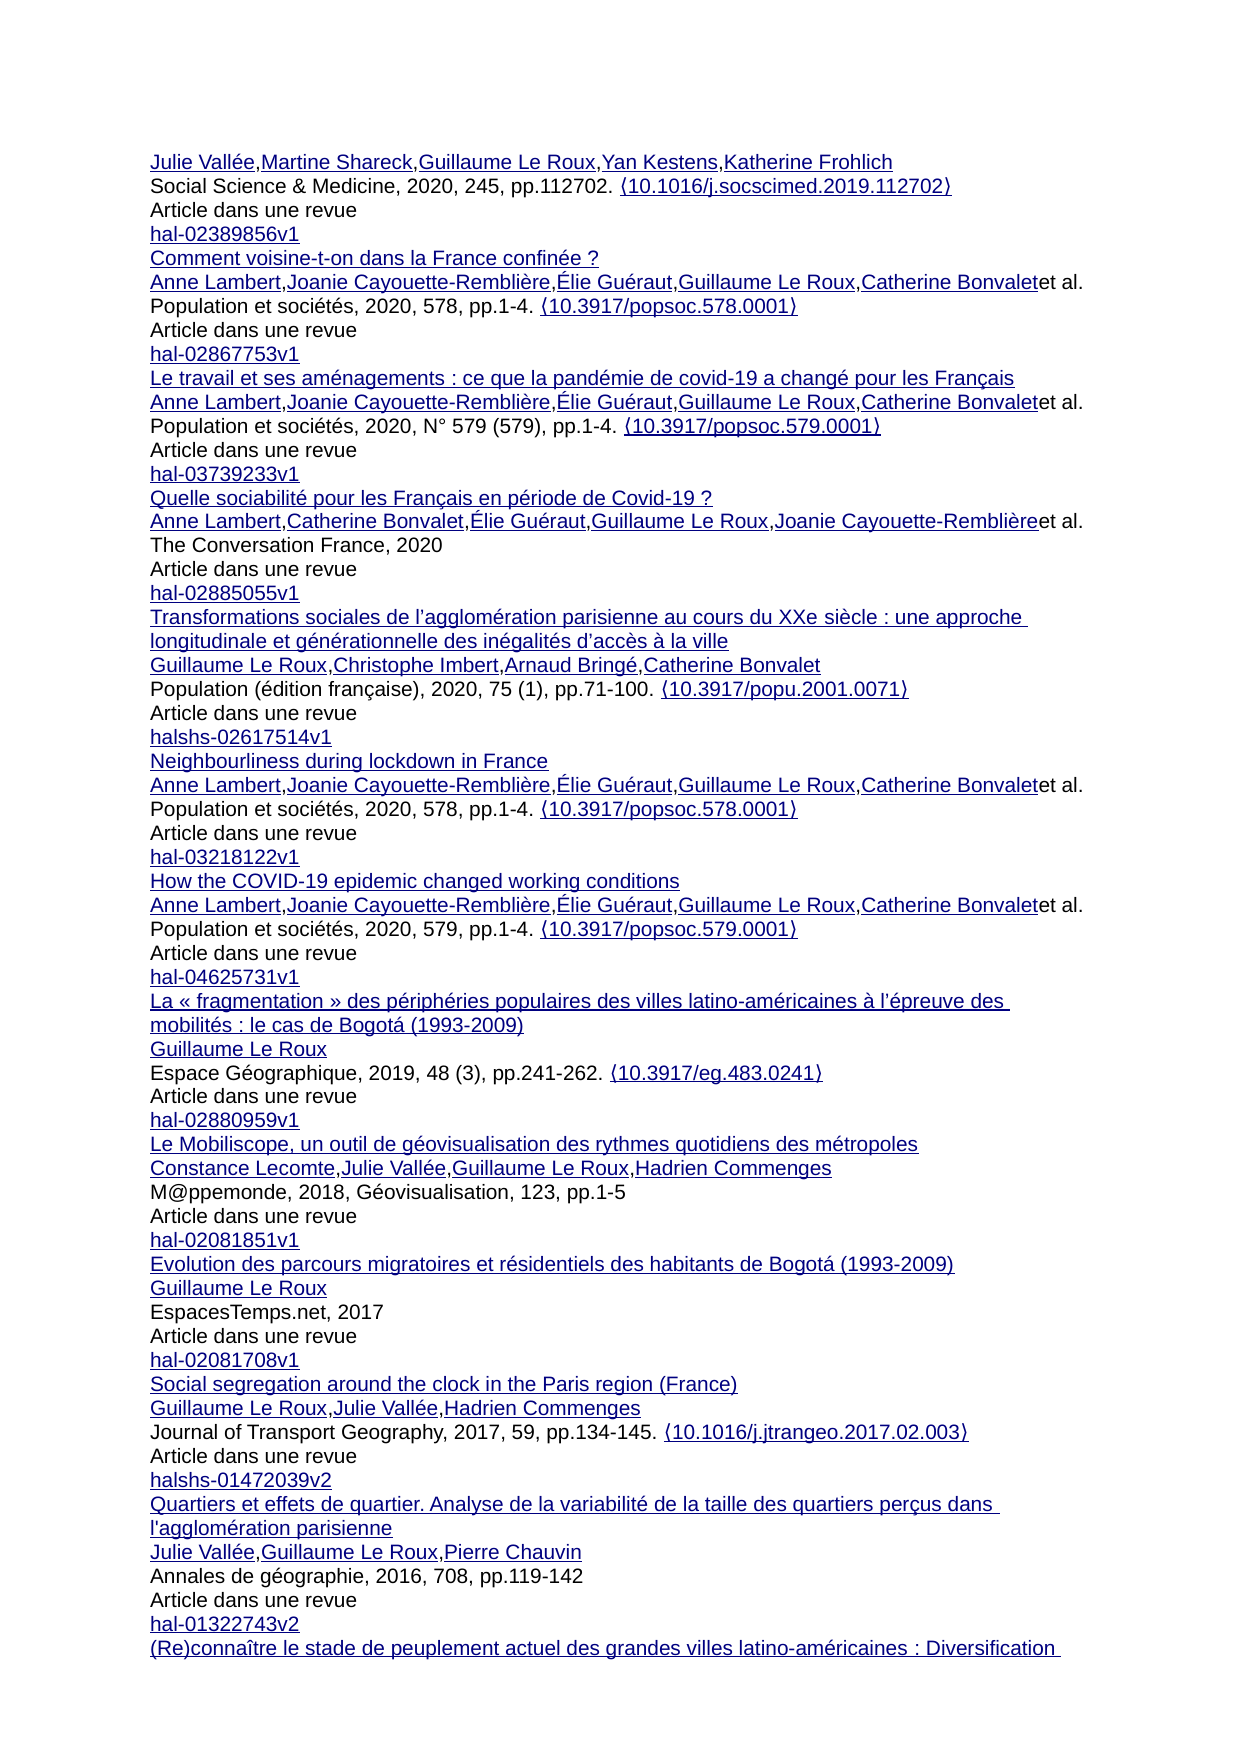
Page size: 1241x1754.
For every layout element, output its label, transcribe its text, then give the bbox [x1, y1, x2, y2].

table_cell Comment voisine-t-on dans la France confinée ? Anne Lambert,Joanie Cayouette-Remblière,Élie Guéraut,Guillaume Le Roux,Catherine Bonvaletet al. Population et sociétés, 2020, 578, pp.1-4. ⟨10.3917/popsoc.578.0001⟩ Article dans une revue hal-02867753v1 [150, 246, 1090, 366]
table_cell Le travail et ses aménagements : ce que la pandémie de covid-19 a changé pour les Français Anne Lambert,Joanie Cayouette-Remblière,Élie Guéraut,Guillaume Le Roux,Catherine Bonvaletet al. Population et sociétés, 2020, N° 579 (579), pp.1-4. ⟨10.3917/popsoc.579.0001⟩ Article dans une revue hal-03739233v1 [150, 366, 1090, 485]
table_cell La « fragmentation » des périphéries populaires des villes latino-américaines à l’épreuve des mobilités : le cas de Bogotá (1993-2009) Guillaume Le Roux Espace Géographique, 2019, 48 (3), pp.241-262. ⟨10.3917/eg.483.0241⟩ Article dans une revue hal-02880959v1 [150, 989, 1090, 1132]
table_cell Social segregation around the clock in the Paris region (France) Guillaume Le Roux,Julie Vallée,Hadrien Commenges Journal of Transport Geography, 2017, 59, pp.134-145. ⟨10.1016/j.jtrangeo.2017.02.003⟩ Article dans une revue halshs-01472039v2 [150, 1372, 1090, 1492]
table_cell Evolution des parcours migratoires et résidentiels des habitants de Bogotá (1993-2009) Guillaume Le Roux EspacesTemps.net, 2017 Article dans une revue hal-02081708v1 [150, 1252, 1090, 1372]
table_cell (Re)connaître le stade de peuplement actuel des grandes villes latino-américaines : Diversification [150, 1635, 1090, 1659]
table_cell Le Mobiliscope, un outil de géovisualisation des rythmes quotidiens des métropoles Constance Lecomte,Julie Vallée,Guillaume Le Roux,Hadrien Commenges M@ppemonde, 2018, Géovisualisation, 123, pp.1-5 Article dans une revue hal-02081851v1 [150, 1132, 1090, 1252]
table_cell Quartiers et effets de quartier. Analyse de la variabilité de la taille des quartiers perçus dans l'agglomération parisienne Julie Vallée,Guillaume Le Roux,Pierre Chauvin Annales de géographie, 2016, 708, pp.119-142 Article dans une revue hal-01322743v2 [150, 1492, 1090, 1635]
table_cell Transformations sociales de l’agglomération parisienne au cours du XXe siècle : une approche longitudinale et générationnelle des inégalités d’accès à la ville Guillaume Le Roux,Christophe Imbert,Arnaud Bringé,Catherine Bonvalet Population (édition française), 2020, 75 (1), pp.71-100. ⟨10.3917/popu.2001.0071⟩ Article dans une revue halshs-02617514v1 [150, 605, 1090, 749]
table_cell Neighbourliness during lockdown in France Anne Lambert,Joanie Cayouette-Remblière,Élie Guéraut,Guillaume Le Roux,Catherine Bonvaletet al. Population et sociétés, 2020, 578, pp.1-4. ⟨10.3917/popsoc.578.0001⟩ Article dans une revue hal-03218122v1 [150, 749, 1090, 869]
table_cell Quelle sociabilité pour les Français en période de Covid-19 ? Anne Lambert,Catherine Bonvalet,Élie Guéraut,Guillaume Le Roux,Joanie Cayouette-Remblièreet al. The Conversation France, 2020 Article dans une revue hal-02885055v1 [150, 485, 1090, 605]
table_cell Julie Vallée,Martine Shareck,Guillaume Le Roux,Yan Kestens,Katherine Frohlich Social Science & Medicine, 2020, 245, pp.112702. ⟨10.1016/j.socscimed.2019.112702⟩ Article dans une revue hal-02389856v1 [150, 150, 1090, 246]
table_cell How the COVID-19 epidemic changed working conditions Anne Lambert,Joanie Cayouette-Remblière,Élie Guéraut,Guillaume Le Roux,Catherine Bonvaletet al. Population et sociétés, 2020, 579, pp.1-4. ⟨10.3917/popsoc.579.0001⟩ Article dans une revue hal-04625731v1 [150, 869, 1090, 988]
